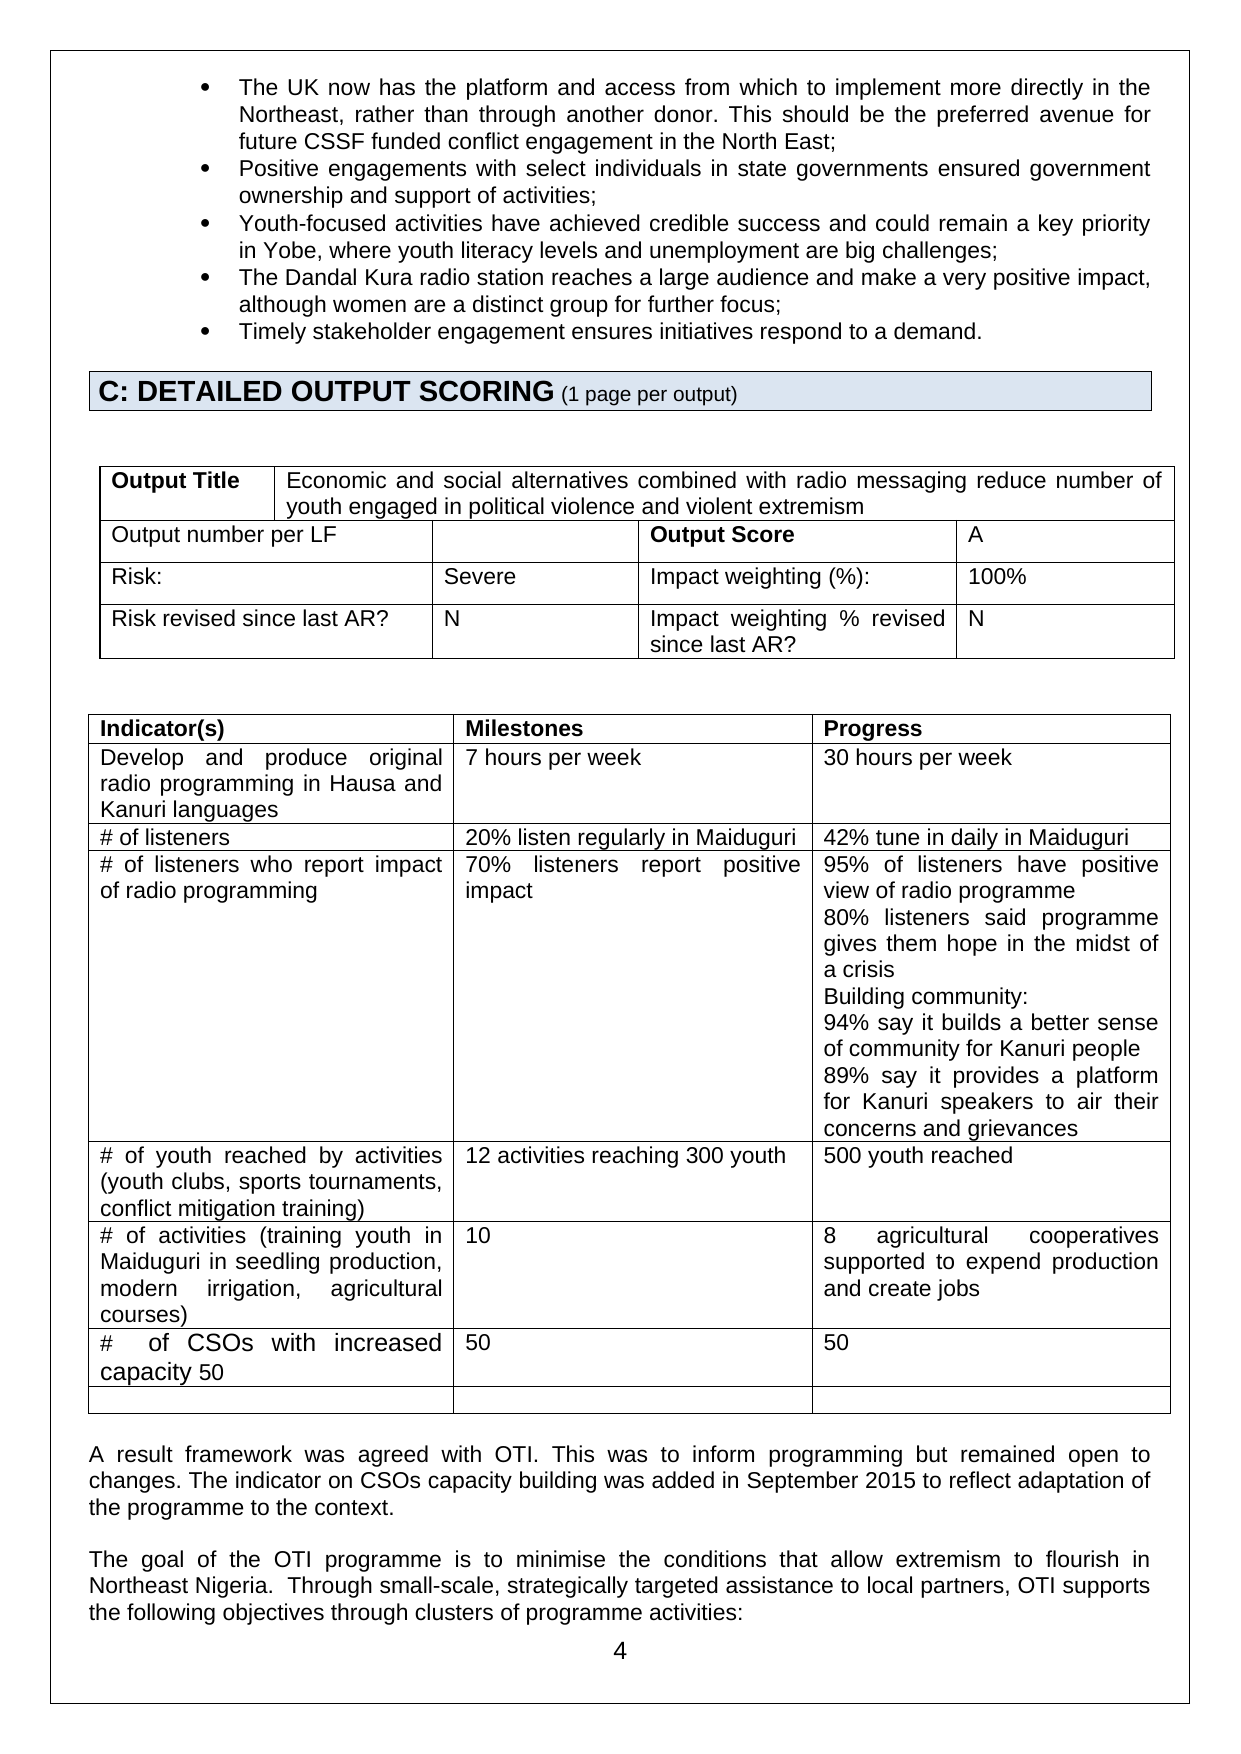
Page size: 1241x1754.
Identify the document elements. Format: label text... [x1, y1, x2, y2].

table_cell # of youth reached by activities (youth clubs, sports tournaments, conflict mitigation training) [89, 1142, 453, 1221]
table_cell 95% of listeners have positive view of radio programme 80% listeners said programme gives them hope in the midst of a crisis Building community: 94% say it builds a better sense of community for Kanuri people 89% say it provides a platform for Kanuri speakers to air their concerns and grievances [813, 851, 1170, 1141]
table_cell # of listeners [89, 824, 453, 850]
text A result framework was agreed with OTI. This was to inform programming but remained open to changes. The indicator on CSOs capacity building was added in September 2015 to reflect adaptation of the programme to the context. [89, 1441, 1152, 1520]
list Timely stakeholder engagement ensures initiatives respond to a demand. [201, 318, 1152, 345]
table_header Economic and social alternatives combined with radio messaging reduce number of youth engaged in political violence and violent extremism [275, 467, 1174, 520]
table_cell 10 [454, 1222, 812, 1327]
table_cell A [957, 521, 1174, 562]
table_cell 50 [454, 1329, 812, 1386]
table_cell 500 youth reached [813, 1142, 1170, 1221]
table_cell Output number per LF [101, 521, 432, 562]
table_cell # of listeners who report impact of radio programming [89, 851, 453, 1141]
table_cell 20% listen regularly in Maiduguri [454, 824, 812, 850]
table_cell Risk: [101, 563, 432, 604]
table_header Milestones [454, 715, 812, 742]
table_cell [813, 1387, 1170, 1413]
list Positive engagements with select individuals in state governments ensured government ownership and support of activities; [201, 155, 1152, 209]
table_cell 12 activities reaching 300 youth [454, 1142, 812, 1221]
table_cell Risk revised since last AR? [101, 605, 432, 658]
table_cell N [957, 605, 1174, 658]
table_cell 70% listeners report positive impact [454, 851, 812, 1141]
table_cell Develop and produce original radio programming in Hausa and Kanuri languages [89, 744, 453, 822]
table_cell 8 agricultural cooperatives supported to expend production and create jobs [813, 1222, 1170, 1327]
table_cell Impact weighting % revised since last AR? [639, 605, 956, 658]
list The Dandal Kura radio station reaches a large audience and make a very positive impact, although women are a distinct group for further focus; [201, 263, 1152, 318]
table_cell Impact weighting (%): [639, 563, 956, 604]
list Youth-focused activities have achieved credible success and could remain a key priority in Yobe, where youth literacy levels and unemployment are big challenges; [201, 209, 1152, 263]
table_header Output Title [101, 467, 274, 520]
table_header Indicator(s) [89, 715, 453, 742]
table_cell N [433, 605, 638, 658]
table_cell Output Score [639, 521, 956, 562]
table_cell [89, 1387, 453, 1413]
table_cell Severe [433, 563, 638, 604]
table_header Progress [813, 715, 1170, 742]
subtitle C: DETAILED OUTPUT SCORING (1 page per output) [90, 372, 1151, 410]
table_cell 7 hours per week [454, 744, 812, 822]
text The goal of the OTI programme is to minimise the conditions that allow extremism to flourish in Northeast Nigeria. Through small-scale, strategically targeted assistance to local partners, OTI supports the following objectives through clusters of programme activities: [89, 1546, 1152, 1625]
table_cell 30 hours per week [813, 744, 1170, 822]
table_cell 50 [813, 1329, 1170, 1386]
table_cell # of activities (training youth in Maiduguri in seedling production, modern irrigation, agricultural courses) [89, 1222, 453, 1327]
table_cell # of CSOs with increased capacity 50 [89, 1329, 453, 1386]
table_cell 42% tune in daily in Maiduguri [813, 824, 1170, 850]
table_cell 100% [957, 563, 1174, 604]
list The UK now has the platform and access from which to implement more directly in the Northeast, rather than through another donor. This should be the preferred avenue for future CSSF funded conflict engagement in the North East; [201, 74, 1152, 155]
table_cell [454, 1387, 812, 1413]
table_cell [433, 521, 638, 562]
